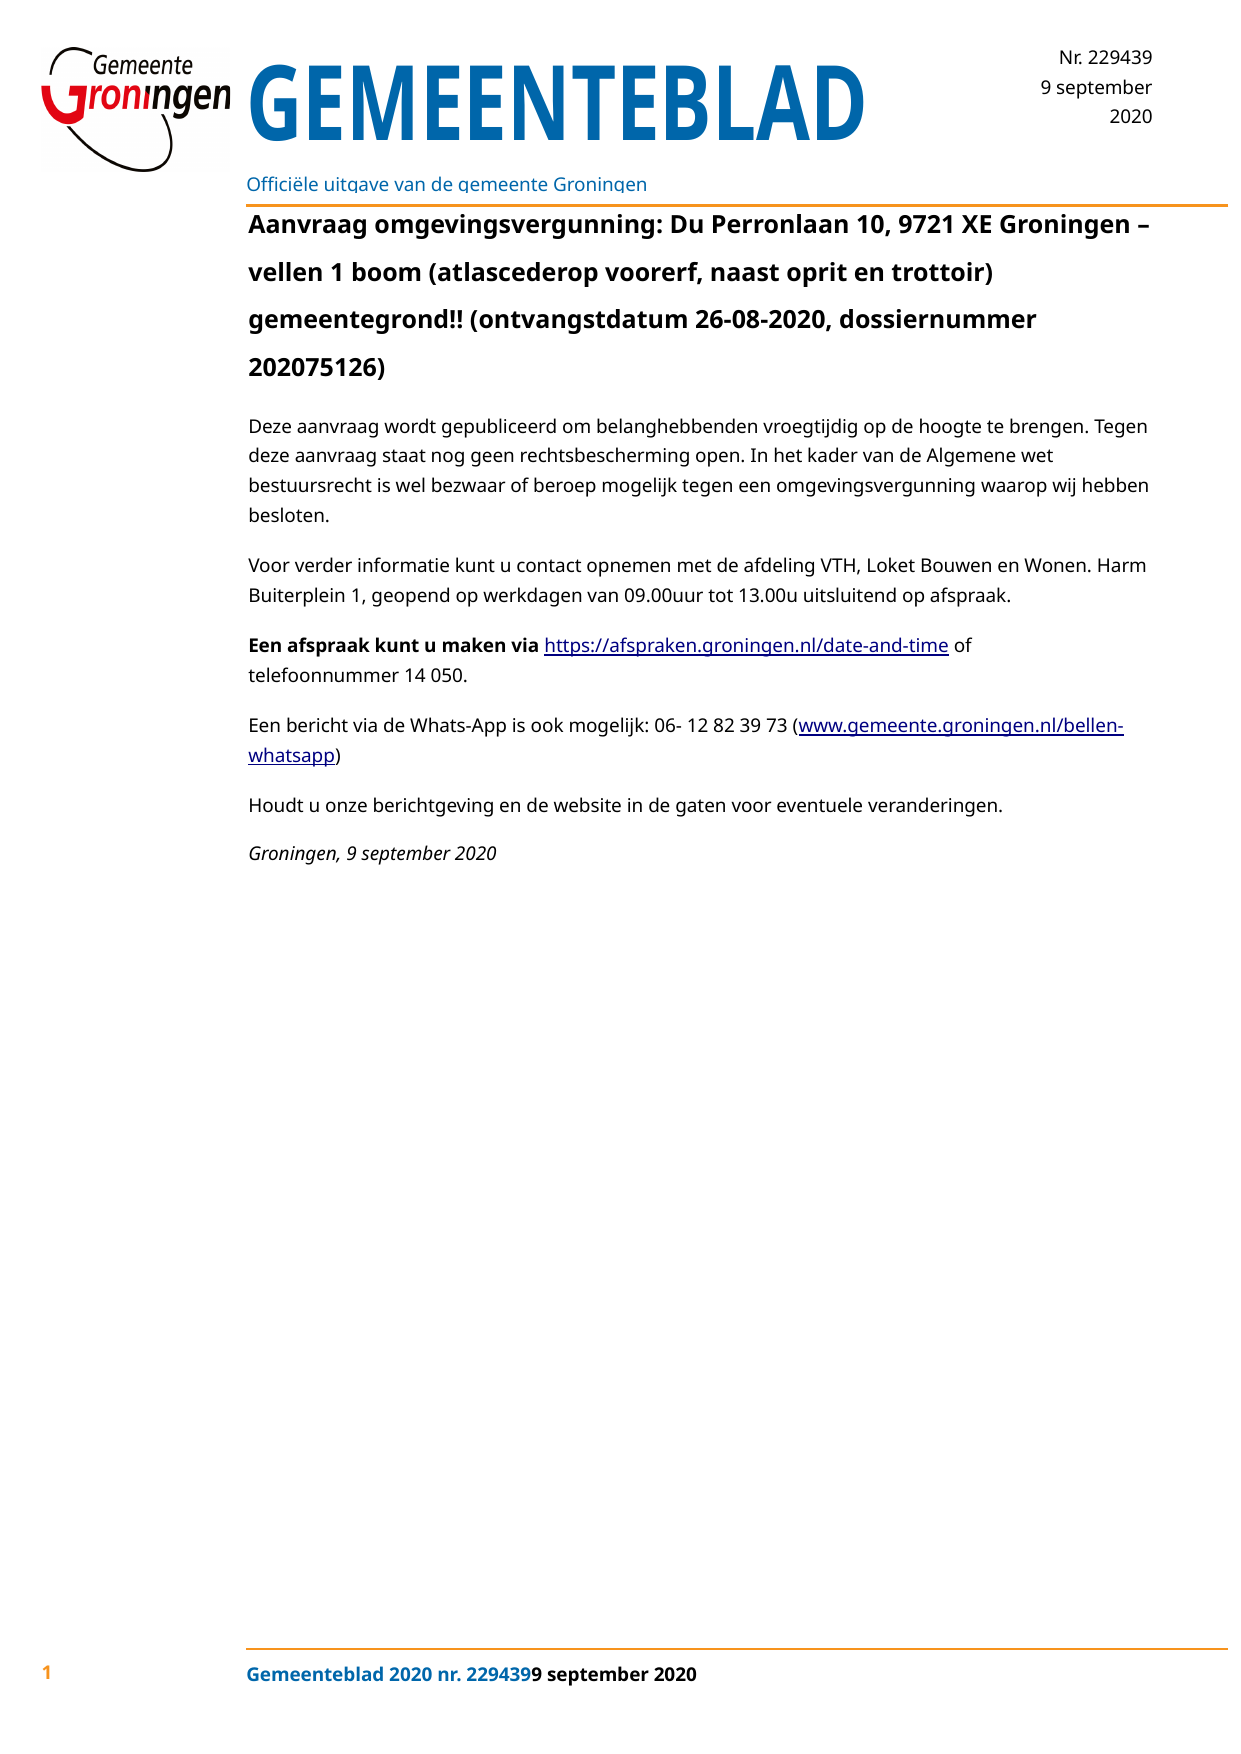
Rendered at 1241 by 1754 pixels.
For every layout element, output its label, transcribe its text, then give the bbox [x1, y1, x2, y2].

text Een afspraak kunt u maken via https://afspraken.groningen.nl/date-and-time of telefoonnummer 14 050. [248, 632, 1152, 688]
picture [41, 47, 231, 172]
text Groningen, 9 september 2020 [248, 840, 1152, 866]
text Een bericht via de Whats-App is ook mogelijk: 06- 12 82 39 73 (www.gemeente.groningen.nl/bellen-whatsapp) [248, 712, 1152, 768]
text Voor verder informatie kunt u contact opnemen met de afdeling VTH, Loket Bouwen en Wonen. Harm Buiterplein 1, geopend op werkdagen van 09.00uur tot 13.00u uitsluitend op afspraak. [248, 552, 1152, 608]
text Deze aanvraag wordt gepubliceerd om belanghebbenden vroegtijdig op de hoogte te brengen. Tegen deze aanvraag staat nog geen rechtsbescherming open. In het kader van de Algemene wet bestuursrecht is wel bezwaar of beroep mogelijk tegen een omgevingsvergunning waarop wij hebben besloten. [248, 413, 1152, 528]
text Houdt u onze berichtgeving en de website in de gaten voor eventuele veranderingen. [248, 792, 1152, 818]
text Aanvraag omgevingsvergunning: Du Perronlaan 10, 9721 XE Groningen – vellen 1 boom (atlascederop voorerf, naast oprit en trottoir) gemeentegrond!! (ontvangstdatum 26-08-2020, dossiernummer 202075126) [248, 207, 1152, 384]
